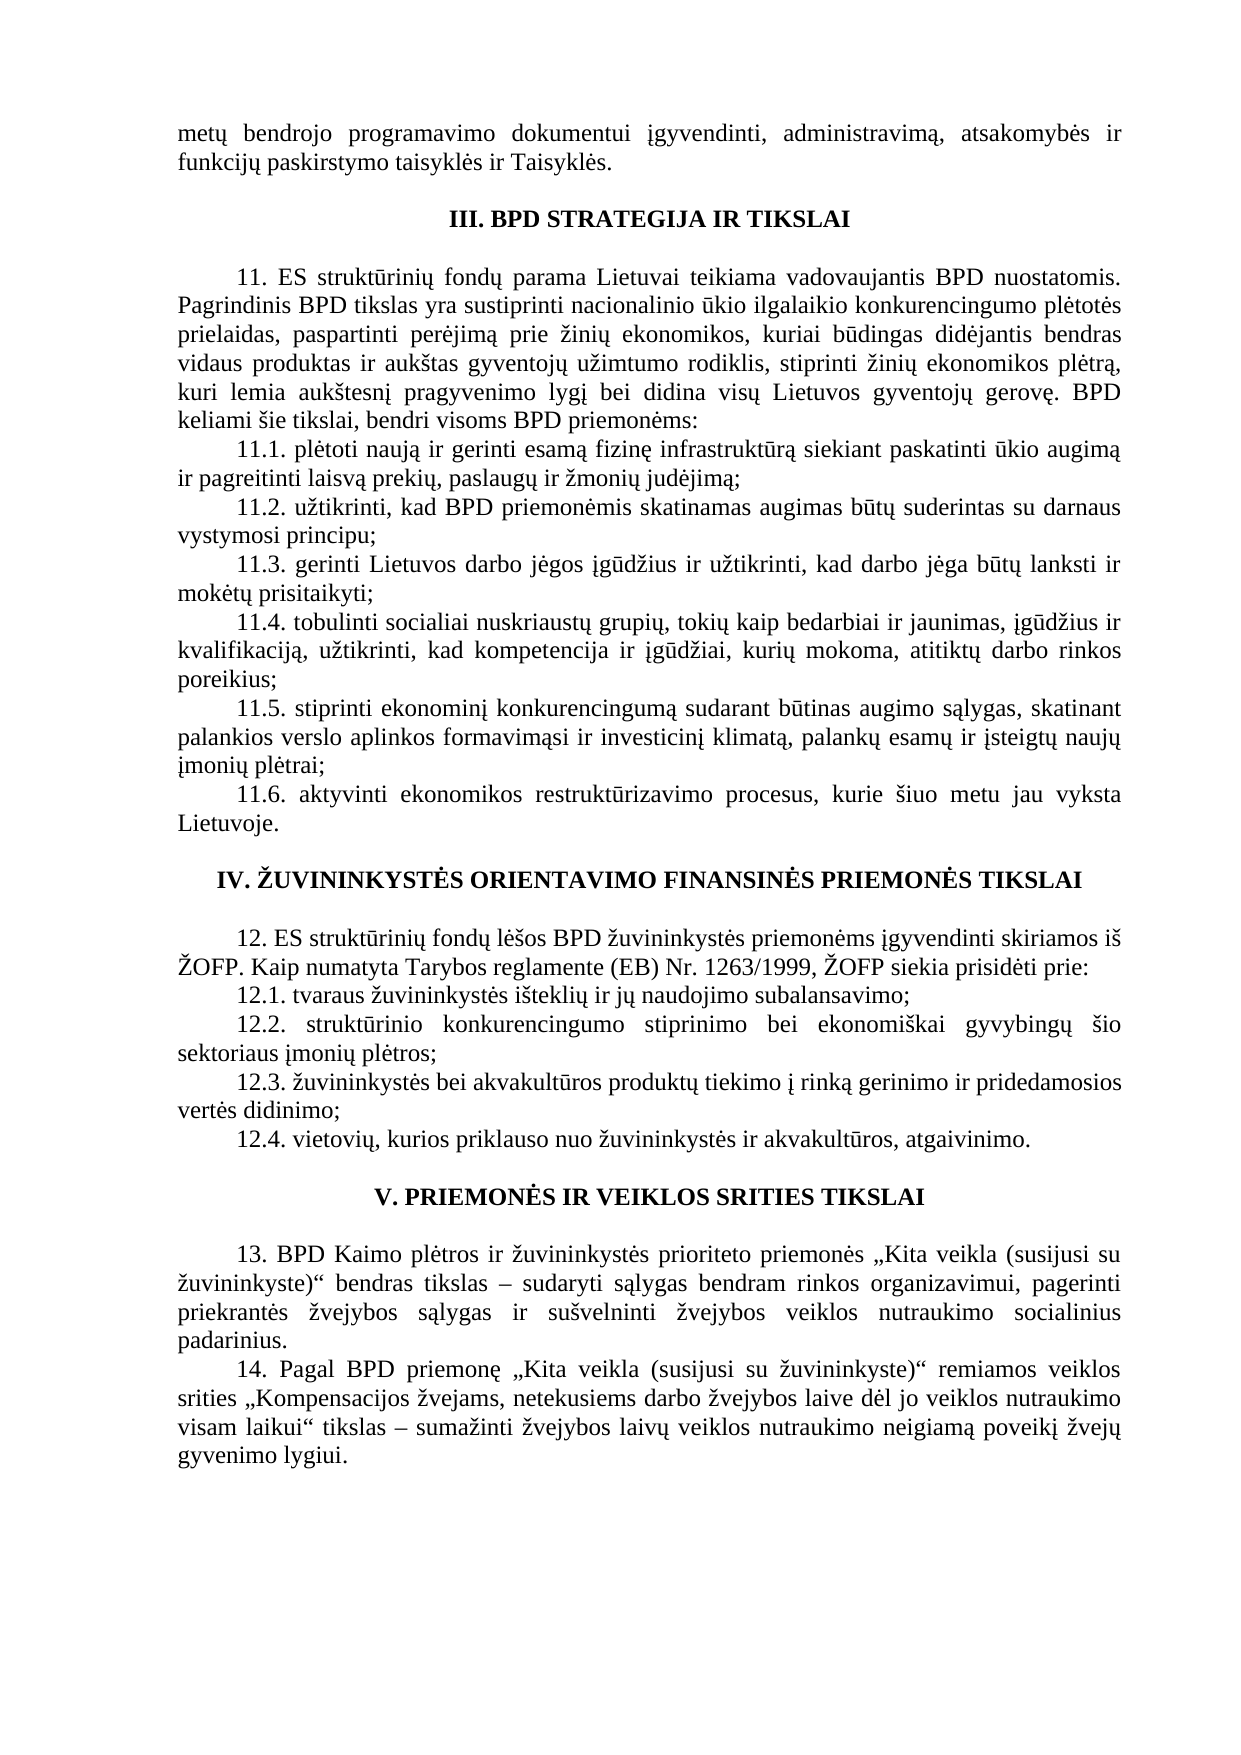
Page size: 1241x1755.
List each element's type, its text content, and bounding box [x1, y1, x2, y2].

text 11.2. užtikrinti, kad BPD priemonėmis skatinamas augimas būtų suderintas su darnaus vystymosi principu; [177, 492, 1122, 549]
text 11.4. tobulinti socialiai nuskriaustų grupių, tokių kaip bedarbiai ir jaunimas, įgūdžius ir kvalifikaciją, užtikrinti, kad kompetencija ir įgūdžiai, kurių mokoma, atitiktų darbo rinkos poreikius; [177, 607, 1122, 693]
text 11. ES struktūrinių fondų parama Lietuvai teikiama vadovaujantis BPD nuostatomis. Pagrindinis BPD tikslas yra sustiprinti nacionalinio ūkio ilgalaikio konkurencingumo plėtotės prielaidas, paspartinti perėjimą prie žinių ekonomikos, kuriai būdingas didėjantis bendras vidaus produktas ir aukštas gyventojų užimtumo rodiklis, stiprinti žinių ekonomikos plėtrą, kuri lemia aukštesnį pragyvenimo lygį bei didina visų Lietuvos gyventojų gerovę. BPD keliami šie tikslai, bendri visoms BPD priemonėms: [177, 262, 1122, 434]
text 11.6. aktyvinti ekonomikos restruktūrizavimo procesus, kurie šiuo metu jau vyksta Lietuvoje. [177, 779, 1122, 837]
text metų bendrojo programavimo dokumentui įgyvendinti, administravimą, atsakomybės ir funkcijų paskirstymo taisyklės ir Taisyklės. [177, 118, 1122, 176]
text IV. ŽUVININKYSTĖS ORIENTAVIMO FINANSINĖS PRIEMONĖS TIKSLAI [177, 866, 1122, 894]
text 14. Pagal BPD priemonę „Kita veikla (susijusi su žuvininkyste)“ remiamos veiklos srities „Kompensacijos žvejams, netekusiems darbo žvejybos laive dėl jo veiklos nutraukimo visam laikui“ tikslas – sumažinti žvejybos laivų veiklos nutraukimo neigiamą poveikį žvejų gyvenimo lygiui. [177, 1354, 1122, 1469]
text V. PRIEMONĖS IR VEIKLOS SRITIES TIKSLAI [177, 1182, 1122, 1211]
text 11.3. gerinti Lietuvos darbo jėgos įgūdžius ir užtikrinti, kad darbo jėga būtų lanksti ir mokėtų prisitaikyti; [177, 549, 1122, 607]
text 12.1. tvaraus žuvininkystės išteklių ir jų naudojimo subalansavimo; [177, 981, 1122, 1009]
text 11.1. plėtoti naują ir gerinti esamą fizinę infrastruktūrą siekiant paskatinti ūkio augimą ir pagreitinti laisvą prekių, paslaugų ir žmonių judėjimą; [177, 434, 1122, 492]
text 12.4. vietovių, kurios priklauso nuo žuvininkystės ir akvakultūros, atgaivinimo. [177, 1124, 1122, 1153]
text 12.2. struktūrinio konkurencingumo stiprinimo bei ekonomiškai gyvybingų šio sektoriaus įmonių plėtros; [177, 1009, 1122, 1067]
text 12.3. žuvininkystės bei akvakultūros produktų tiekimo į rinką gerinimo ir pridedamosios vertės didinimo; [177, 1067, 1122, 1124]
text 13. BPD Kaimo plėtros ir žuvininkystės prioriteto priemonės „Kita veikla (susijusi su žuvininkyste)“ bendras tikslas – sudaryti sąlygas bendram rinkos organizavimui, pagerinti priekrantės žvejybos sąlygas ir sušvelninti žvejybos veiklos nutraukimo socialinius padarinius. [177, 1239, 1122, 1354]
text III. BPD STRATEGIJA IR TIKSLAI [177, 204, 1122, 233]
text 11.5. stiprinti ekonominį konkurencingumą sudarant būtinas augimo sąlygas, skatinant palankios verslo aplinkos formavimąsi ir investicinį klimatą, palankų esamų ir įsteigtų naujų įmonių plėtrai; [177, 693, 1122, 779]
text 12. ES struktūrinių fondų lėšos BPD žuvininkystės priemonėms įgyvendinti skiriamos iš ŽOFP. Kaip numatyta Tarybos reglamente (EB) Nr. 1263/1999, ŽOFP siekia prisidėti prie: [177, 923, 1122, 981]
